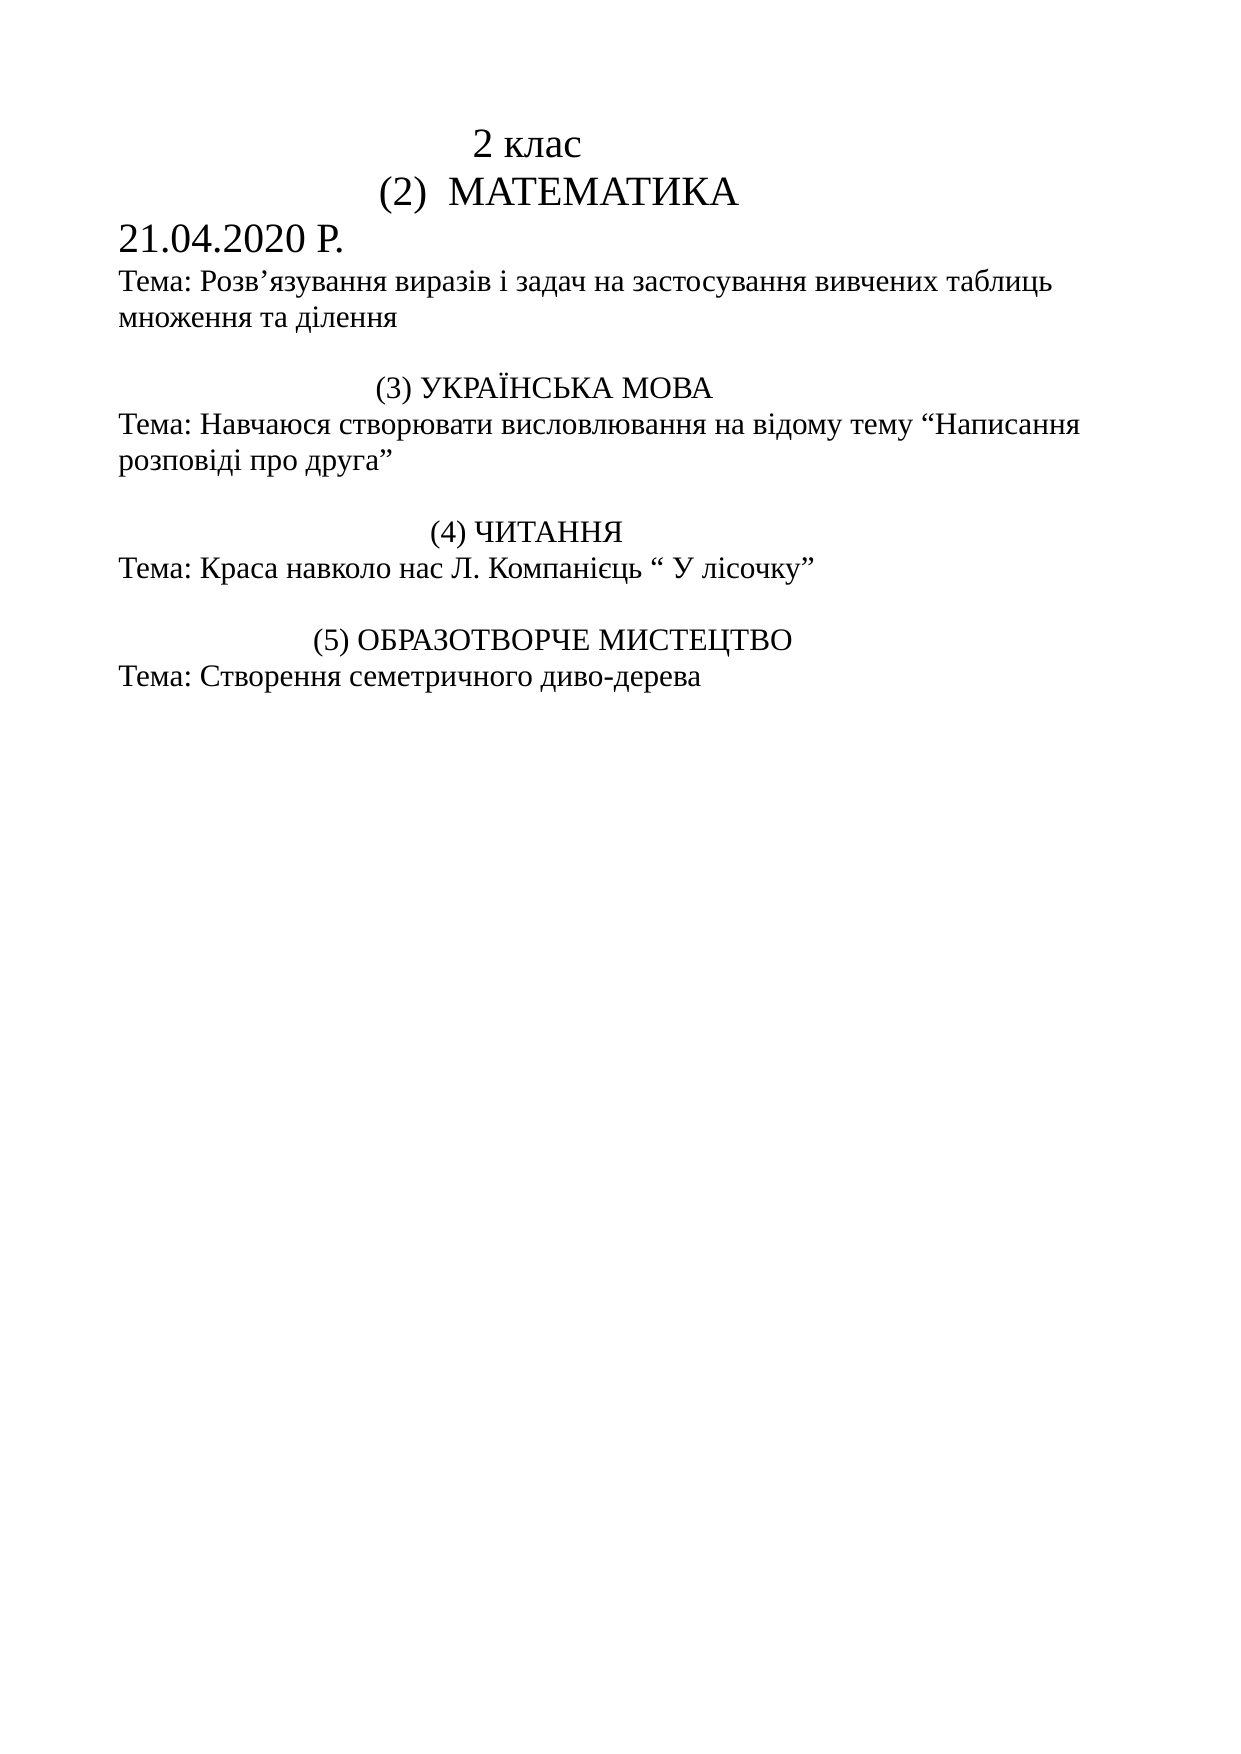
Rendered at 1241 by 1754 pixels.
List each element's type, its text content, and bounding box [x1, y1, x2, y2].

text (4) ЧИТАННЯ [118, 513, 1122, 549]
text Тема: Краса навколо нас Л. Компанієць “ У лісочку” [118, 549, 1122, 585]
text 2 клас [118, 118, 1122, 166]
text Тема: Розв’язування виразів і задач на застосування вивчених таблиць множення та ділення [118, 262, 1122, 334]
text 21.04.2020 Р. [118, 214, 1122, 262]
text (2) МАТЕМАТИКА [118, 166, 1122, 214]
text (3) УКРАЇНСЬКА МОВА [118, 370, 1122, 406]
text Тема: Навчаюся створювати висловлювання на відому тему “Написання розповіді про друга” [118, 406, 1122, 477]
text (5) ОБРАЗОТВОРЧЕ МИСТЕЦТВО [118, 621, 1122, 657]
text Тема: Створення семетричного диво-дерева [118, 657, 1122, 693]
